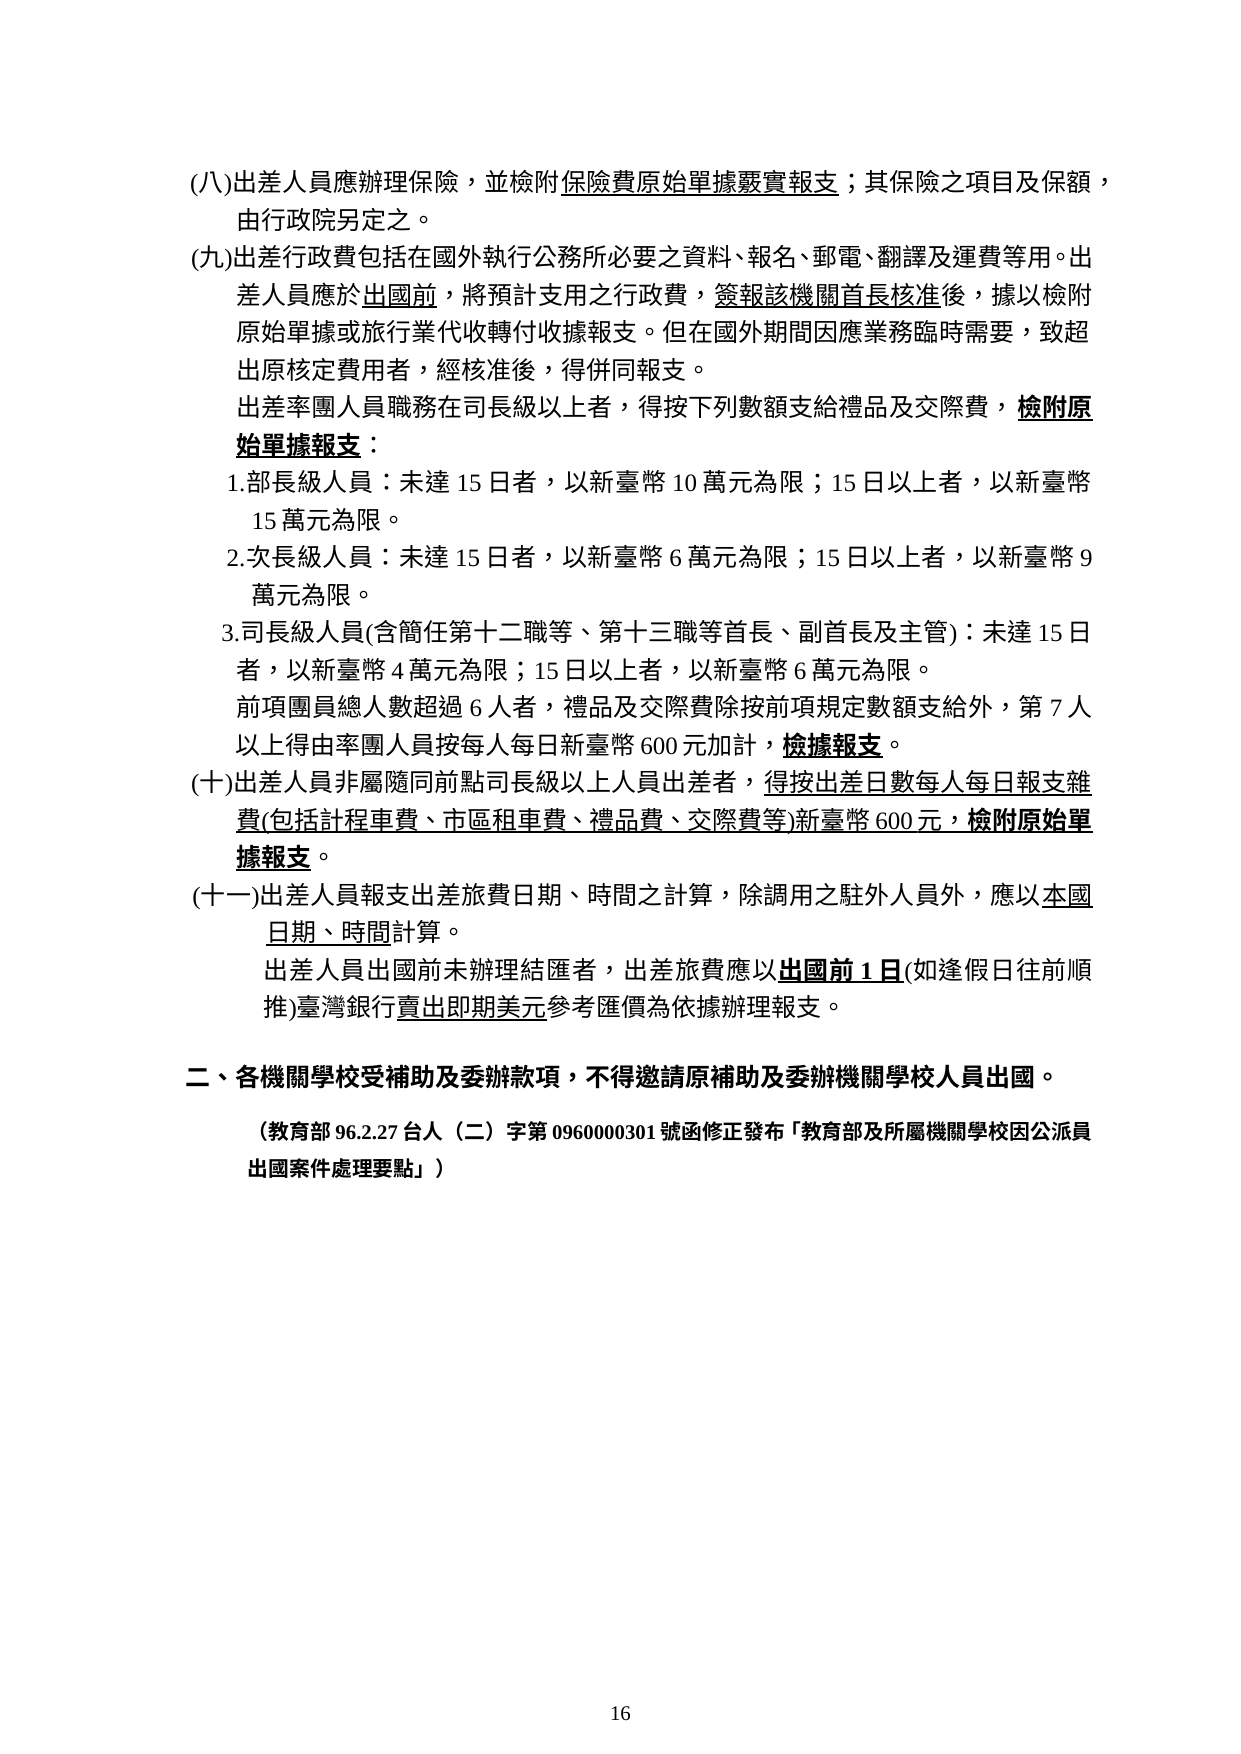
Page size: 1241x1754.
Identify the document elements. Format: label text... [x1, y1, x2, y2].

text 二、各機關學校受補助及委辦款項，不得邀請原補助及委辦機關學校人員出國。 [185, 1041, 1092, 1109]
text 前項團員總人數超過6人者，禮品及交際費除按前項規定數額支給外，第7人以上得由率團人員按每人每日新臺幣600元加計，檢據報支。 [235, 687, 1092, 762]
text （教育部96.2.27台人（二）字第0960000301號函修正發布「教育部及所屬機關學校因公派員出國案件處理要點」） [248, 1109, 1092, 1184]
text (八)出差人員應辦理保險，並檢附保險費原始單據覈實報支；其保險之項目及保額，由行政院另定之。 [190, 162, 1092, 237]
text 1.部長級人員：未達15日者，以新臺幣10萬元為限；15日以上者，以新臺幣15萬元為限。 [226, 462, 1092, 537]
text (九)出差行政費包括在國外執行公務所必要之資料、報名、郵電、翻譯及運費等用。出差人員應於出國前，將預計支用之行政費，簽報該機關首長核准後，據以檢附原始單據或旅行業代收轉付收據報支。但在國外期間因應業務臨時需要，致超出原核定費用者，經核准後，得併同報支。 [191, 237, 1092, 387]
text 出差率團人員職務在司長級以上者，得按下列數額支給禮品及交際費，檢附原始單據報支： [236, 387, 1092, 462]
text 3.司長級人員(含簡任第十二職等、第十三職等首長、副首長及主管)：未達15日者，以新臺幣4萬元為限；15日以上者，以新臺幣6萬元為限。 [221, 612, 1092, 687]
text 2.次長級人員：未達15日者，以新臺幣6萬元為限；15日以上者，以新臺幣9萬元為限。 [226, 537, 1092, 612]
text 出差人員出國前未辦理結匯者，出差旅費應以出國前1日(如逢假日往前順推)臺灣銀行賣出即期美元參考匯價為依據辦理報支。 [263, 949, 1092, 1024]
text (十)出差人員非屬隨同前點司長級以上人員出差者，得按出差日數每人每日報支雜費(包括計程車費、市區租車費、禮品費、交際費等)新臺幣600元，檢附原始單據報支。 [191, 762, 1092, 874]
text (十一)出差人員報支出差旅費日期、時間之計算，除調用之駐外人員外，應以本國日期、時間計算。 [192, 874, 1092, 949]
